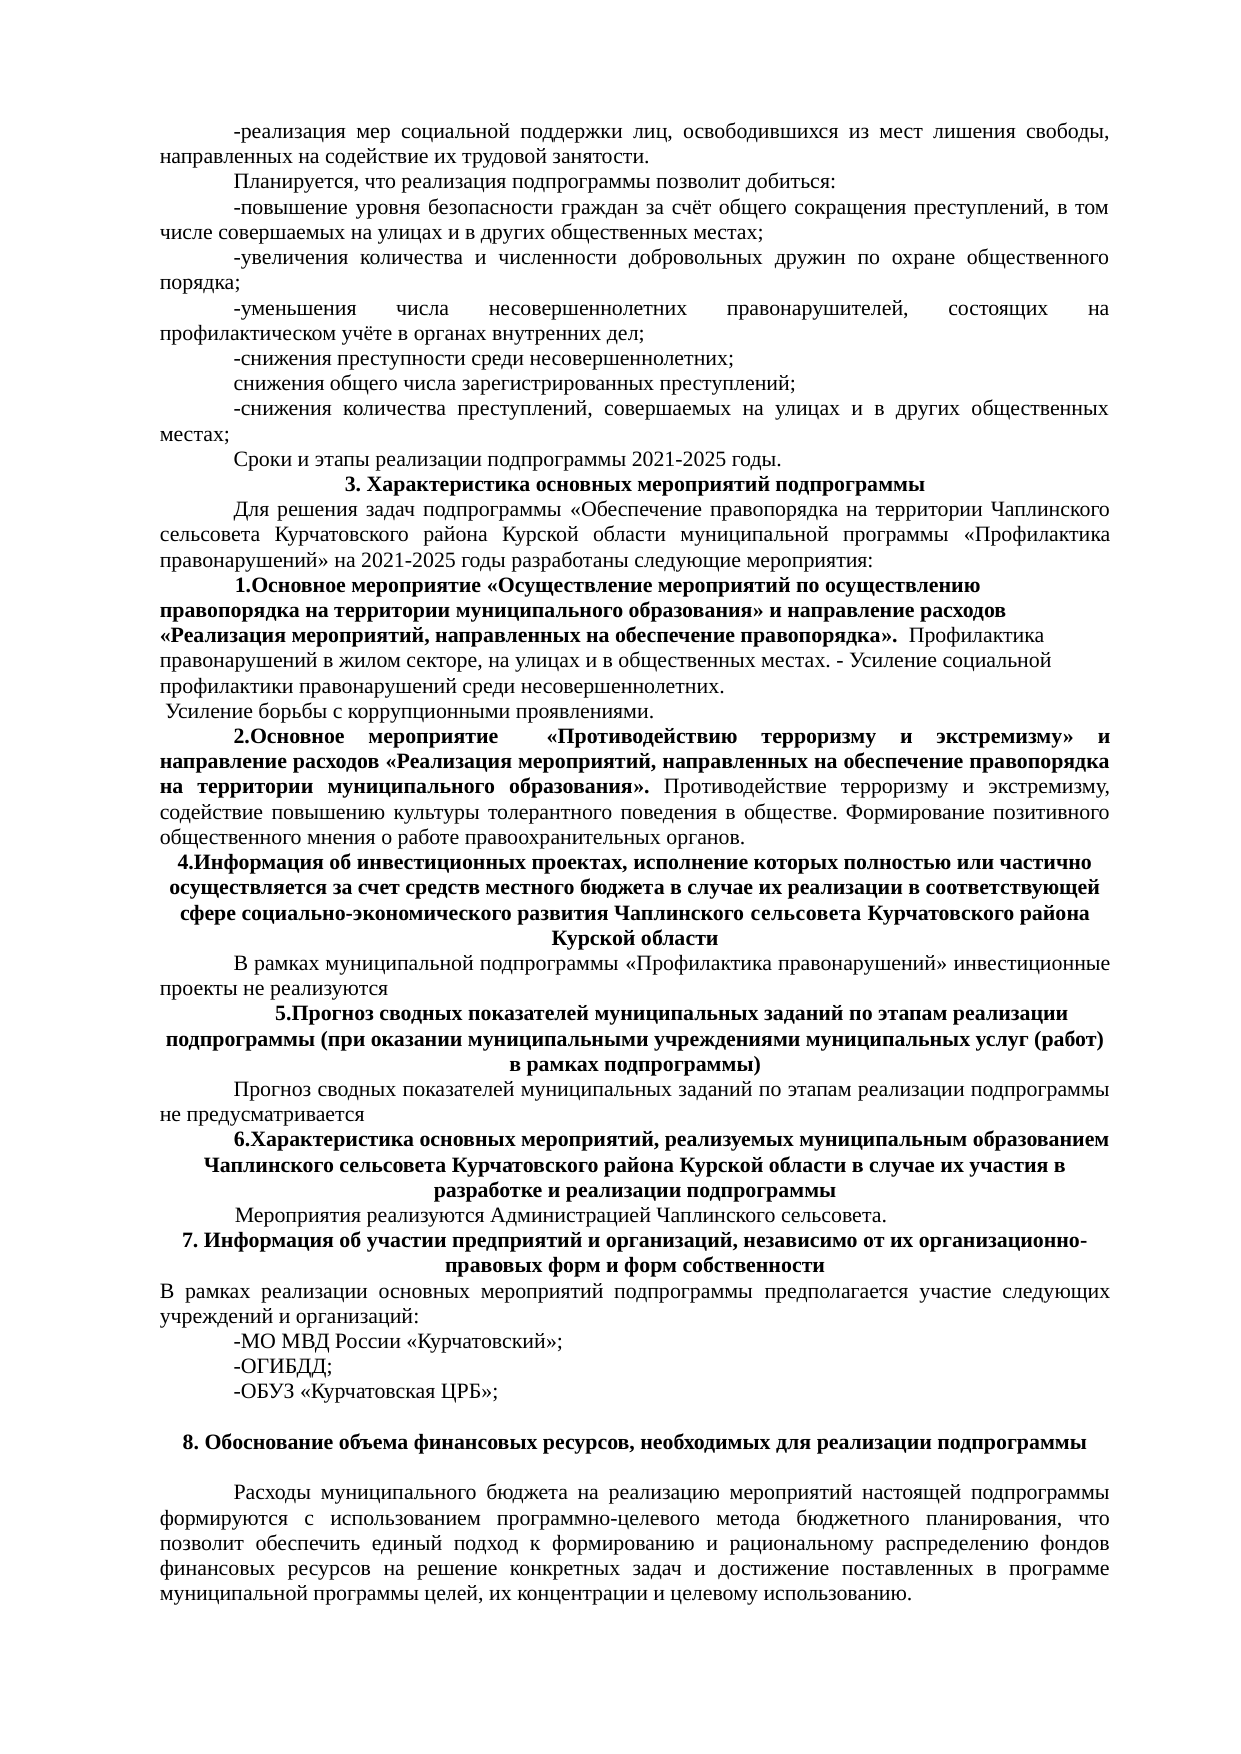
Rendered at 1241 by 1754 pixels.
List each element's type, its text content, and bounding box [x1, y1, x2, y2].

text В рамках реализации основных мероприятий подпрограммы предполагается участие следующих учреждений и организаций: [159, 1278, 1110, 1328]
text Усиление борьбы с коррупционными проявлениями. [159, 698, 1110, 723]
text 2.Основное мероприятие «Противодействию терроризму и экстремизму» и направление расходов «Реализация мероприятий, направленных на обеспечение правопорядка на территории муниципального образования». Противодействие терроризму и экстремизму, содействие повышению культуры толерантного поведения в обществе. Формирование позитивного общественного мнения о работе правоохранительных органов. [159, 723, 1110, 849]
text 4.Информация об инвестиционных проектах, исполнение которых полностью или частично осуществляется за счет средств местного бюджета в случае их реализации в соответствующей сфере социально-экономического развития Чаплинского сельсовета Курчатовского района Курской области [159, 849, 1110, 950]
text Сроки и этапы реализации подпрограммы 2021-2025 годы. [159, 446, 1110, 471]
text -реализация мер социальной поддержки лиц, освободившихся из мест лишения свободы, направленных на содействие их трудовой занятости. [159, 118, 1110, 168]
text Планируется, что реализация подпрограммы позволит добиться: [159, 168, 1110, 194]
text 5.Прогноз сводных показателей муниципальных заданий по этапам реализации подпрограммы (при оказании муниципальными учреждениями муниципальных услуг (работ) в рамках подпрограммы) [159, 1000, 1110, 1076]
text снижения общего числа зарегистрированных преступлений; [159, 370, 1110, 395]
text Расходы муниципального бюджета на реализацию мероприятий настоящей подпрограммы формируются с использованием программно-целевого метода бюджетного планирования, что позволит обеспечить единый подход к формированию и рациональному распределению фондов финансовых ресурсов на решение конкретных задач и достижение поставленных в программе муниципальной программы целей, их концентрации и целевому использованию. [159, 1479, 1110, 1605]
text Для решения задач подпрограммы «Обеспечение правопорядка на территории Чаплинского сельсовета Курчатовского района Курской области муниципальной программы «Профилактика правонарушений» на 2021-2025 годы разработаны следующие мероприятия: [159, 496, 1110, 572]
text 6.Характеристика основных мероприятий, реализуемых муниципальным образованием Чаплинского сельсовета Курчатовского района Курской области в случае их участия в разработке и реализации подпрограммы [159, 1126, 1110, 1202]
text 8. Обоснование объема финансовых ресурсов, необходимых для реализации подпрограммы [159, 1429, 1110, 1454]
text -повышение уровня безопасности граждан за счёт общего сокращения преступлений, в том числе совершаемых на улицах и в других общественных местах; [159, 194, 1110, 244]
text Мероприятия реализуются Администрацией Чаплинского сельсовета. [159, 1202, 1110, 1227]
text -уменьшения числа несовершеннолетних правонарушителей, состоящих на профилактическом учёте в органах внутренних дел; [159, 294, 1110, 345]
text Прогноз сводных показателей муниципальных заданий по этапам реализации подпрограммы не предусматривается [159, 1076, 1110, 1126]
text -МО МВД России «Курчатовский»; [159, 1328, 1110, 1353]
text 3. Характеристика основных мероприятий подпрограммы [159, 471, 1110, 496]
text -снижения количества преступлений, совершаемых на улицах и в других общественных местах; [159, 395, 1110, 446]
text -ОБУЗ «Курчатовская ЦРБ»; [159, 1378, 1110, 1404]
text -ОГИБДД; [159, 1353, 1110, 1378]
text -снижения преступности среди несовершеннолетних; [159, 345, 1110, 370]
text В рамках муниципальной подпрограммы «Профилактика правонарушений» инвестиционные проекты не реализуются [159, 950, 1110, 1000]
text 1.Основное мероприятие «Осуществление мероприятий по осуществлению правопорядка на территории муниципального образования» и направление расходов «Реализация мероприятий, направленных на обеспечение правопорядка». Профилактика правонарушений в жилом секторе, на улицах и в общественных местах. - Усиление социальной профилактики правонарушений среди несовершеннолетних. [159, 572, 1110, 698]
text 7. Информация об участии предприятий и организаций, независимо от их организационно-правовых форм и форм собственности [159, 1227, 1110, 1278]
text -увеличения количества и численности добровольных дружин по охране общественного порядка; [159, 244, 1110, 294]
